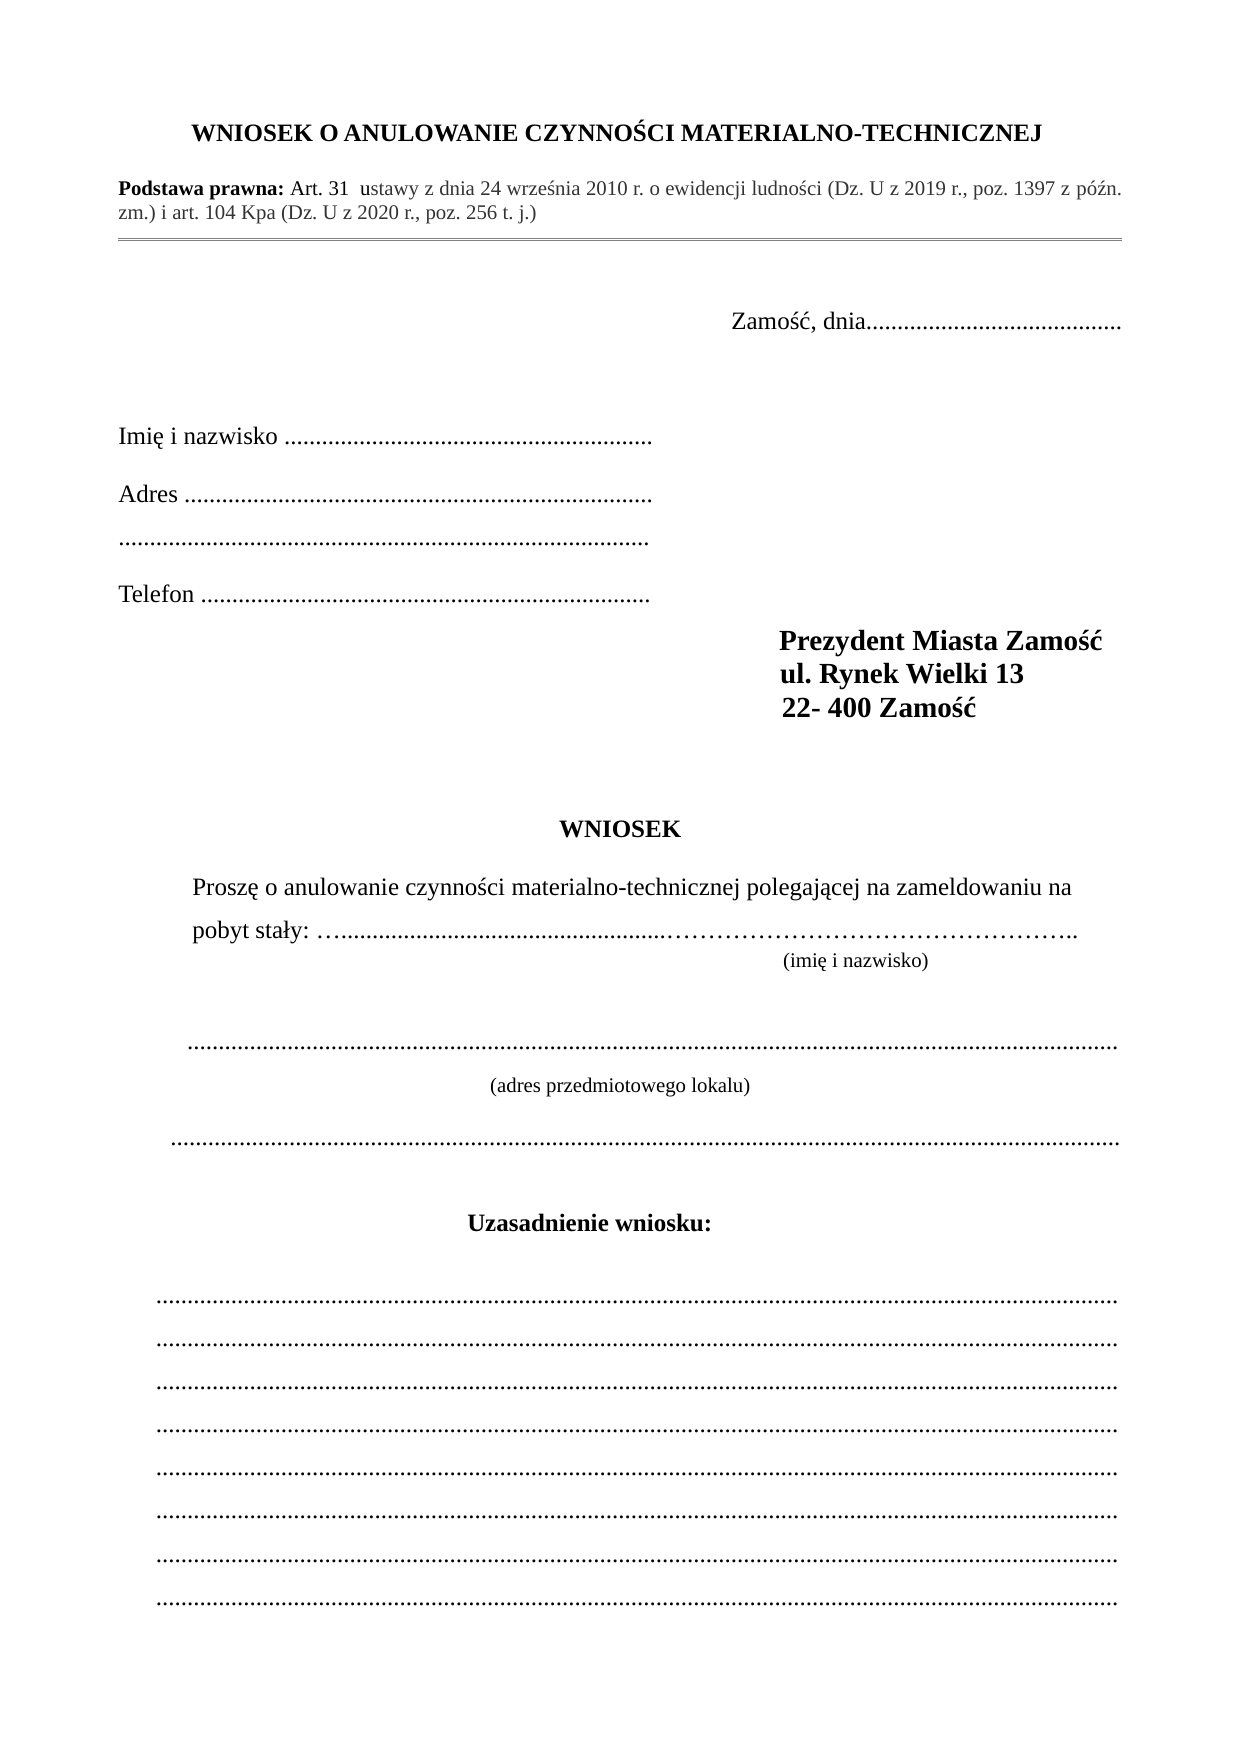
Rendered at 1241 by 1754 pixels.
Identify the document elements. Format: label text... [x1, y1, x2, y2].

text pobyt stały: …....................................................………………………………………….. (imię i nazwisko) [118, 915, 1122, 973]
text ul. Rynek Wielki 13 [118, 656, 1122, 690]
text Proszę o anulowanie czynności materialno-technicznej polegającej na zameldowaniu na [118, 872, 1122, 901]
text Imię i nazwisko ........................................................... [118, 421, 1122, 450]
text Adres ........................................................................... [118, 479, 1122, 507]
text ..................................................................................................................................................... [118, 1026, 1122, 1054]
text Uzasadnienie wniosku: [118, 1208, 1122, 1237]
text ........................................................................................................................................................ [118, 1122, 1122, 1150]
text 22- 400 Zamość [118, 690, 1122, 723]
text Prezydent Miasta Zamość [118, 623, 1122, 656]
text WNIOSEK O ANULOWANIE CZYNNOŚCI MATERIALNO-TECHNICZNEJ [118, 118, 1122, 147]
subtitle WNIOSEK [118, 814, 1122, 843]
text ..................................................................................... [118, 522, 1122, 551]
text Zamość, dnia......................................... [118, 306, 1122, 335]
text Telefon ........................................................................ [118, 579, 1122, 608]
text (adres przedmiotowego lokalu) [118, 1073, 1122, 1097]
text ................................................................................................................................................................................................................................................................................................................................................................................................................................................................................................................................................................................................................................................................................................................................................................................................................................................................................................................................................................................................................................................................................................................................................................................................................................................................................ [156, 1280, 1122, 1611]
text Podstawa prawna: Art. 31 ustawy z dnia 24 września 2010 r. o ewidencji ludności (Dz. U z 2019 r., poz. 1397 z późn. zm.) i art. 104 Kpa (Dz. U z 2020 r., poz. 256 t. j.) [118, 176, 1122, 224]
